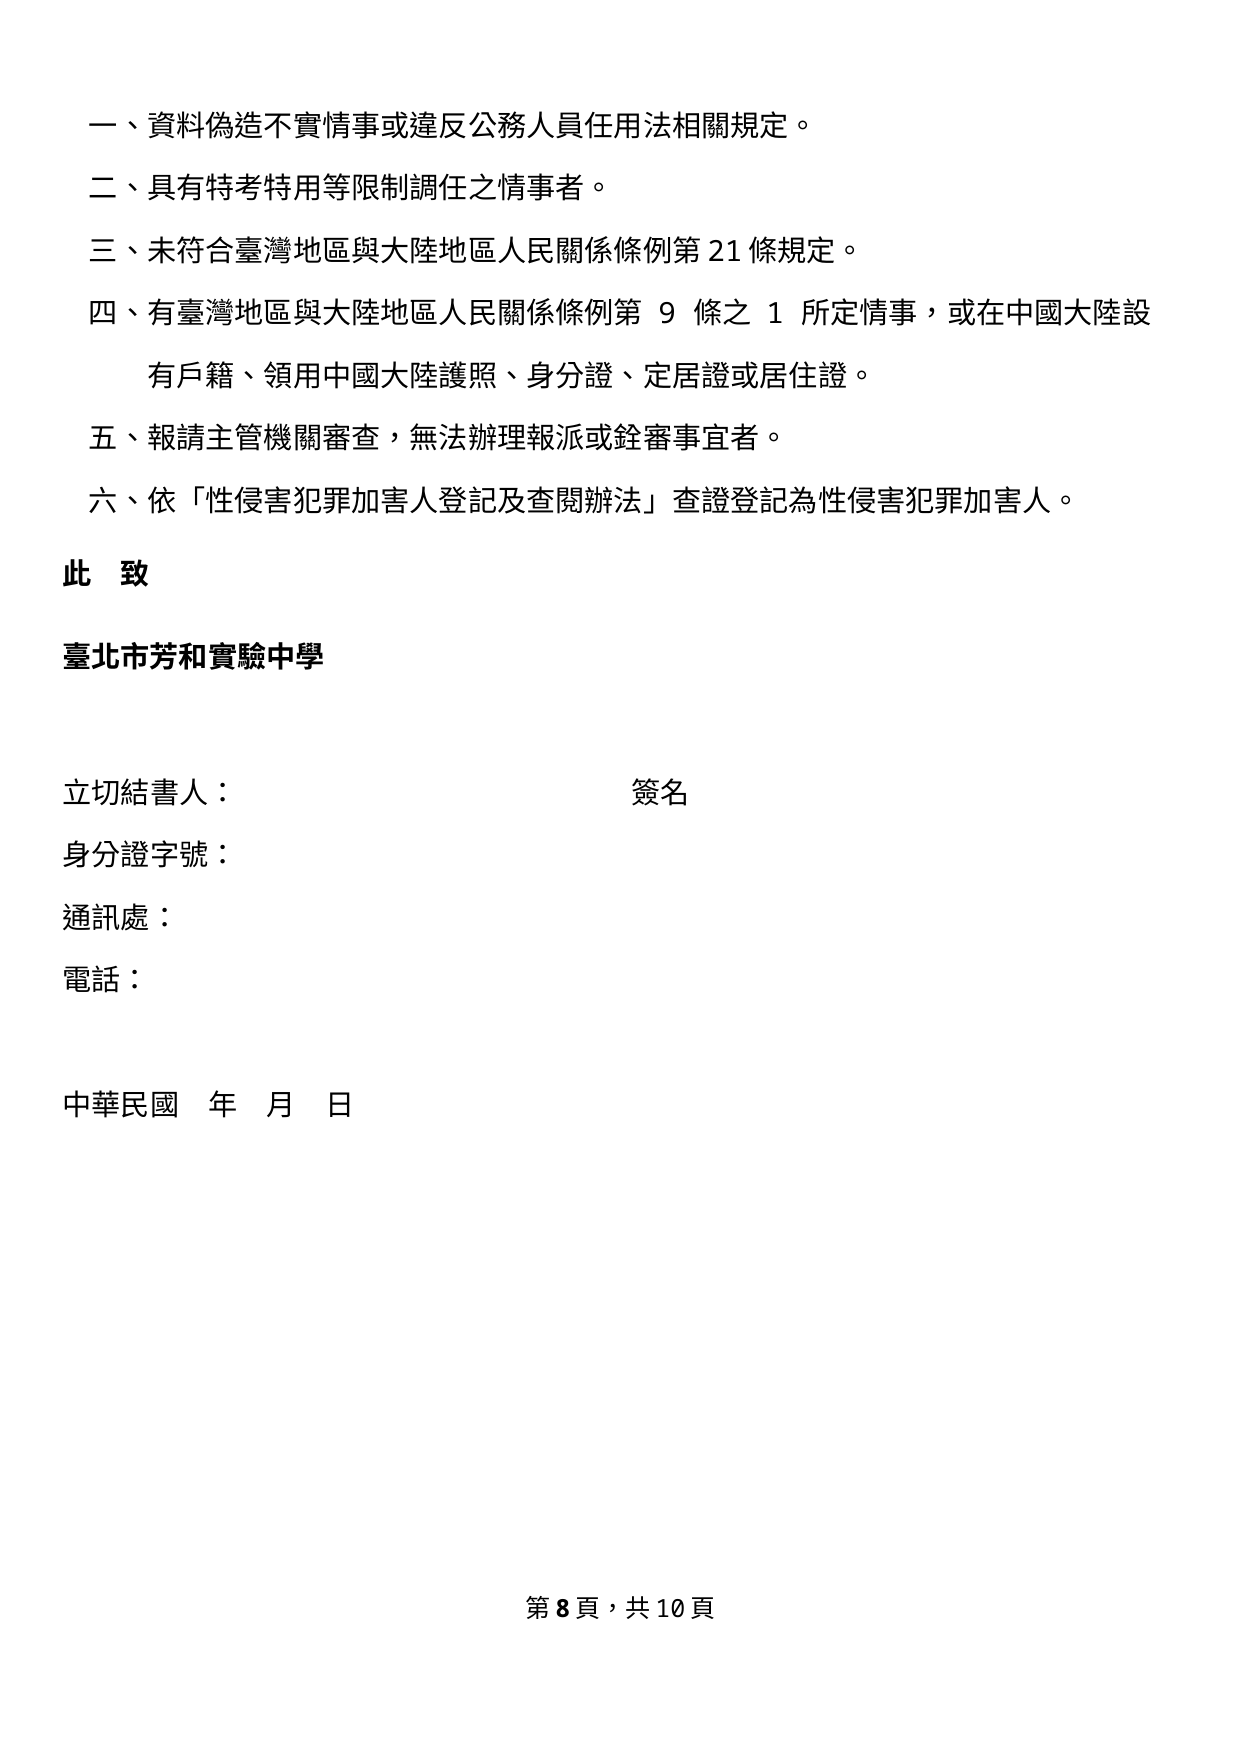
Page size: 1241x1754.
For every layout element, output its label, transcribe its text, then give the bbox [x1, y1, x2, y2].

text 五、報請主管機關審查，無法辦理報派或銓審事宜者。 [89, 394, 1152, 457]
text 此 致 [62, 530, 1152, 592]
text 二、具有特考特用等限制調任之情事者。 [89, 144, 1152, 207]
text 中華民國 年 月 日 [62, 1061, 1152, 1124]
text 立切結書人： 簽名 [62, 749, 1152, 811]
text 臺北市芳和實驗中學 [62, 613, 1152, 676]
text 六、依「性侵害犯罪加害人登記及查閱辦法」查證登記為性侵害犯罪加害人。 [89, 457, 1152, 519]
text 通訊處： [62, 874, 1152, 936]
text 四、有臺灣地區與大陸地區人民關係條例第 9 條之 1 所定情事，或在中國大陸設有戶籍、領用中國大陸護照、身分證、定居證或居住證。 [89, 269, 1152, 394]
text 三、未符合臺灣地區與大陸地區人民關係條例第21條規定。 [89, 207, 1152, 269]
text 電話： [62, 936, 1152, 999]
text 身分證字號： [62, 811, 1152, 874]
text 一、資料偽造不實情事或違反公務人員任用法相關規定。 [89, 82, 1152, 144]
